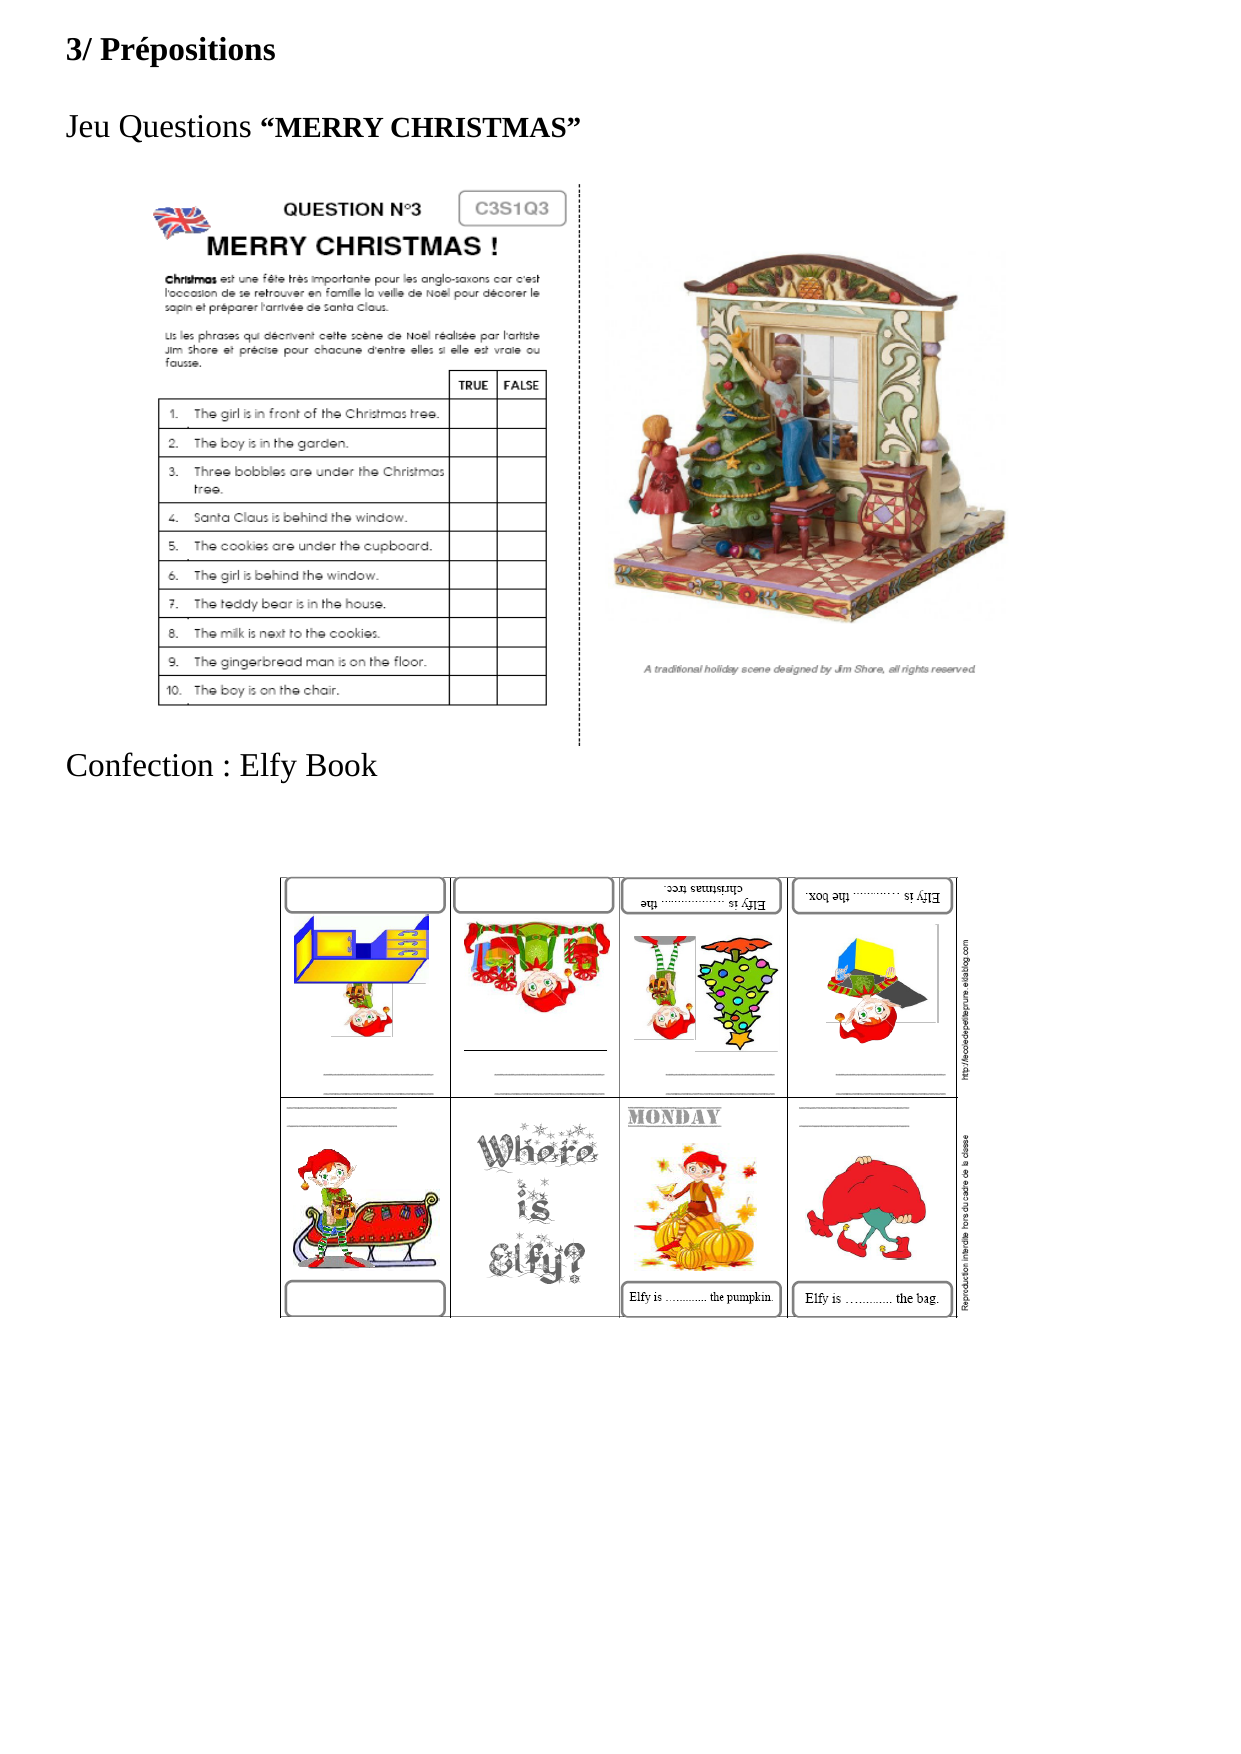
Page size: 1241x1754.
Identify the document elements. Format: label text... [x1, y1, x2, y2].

text Confection : Elfy Book [66, 221, 1174, 784]
picture [131, 182, 1029, 746]
picture [263, 865, 977, 1329]
text Jeu Questions “MERRY CHRISTMAS” [66, 106, 1174, 145]
text 3/ Prépositions [66, 30, 1174, 68]
